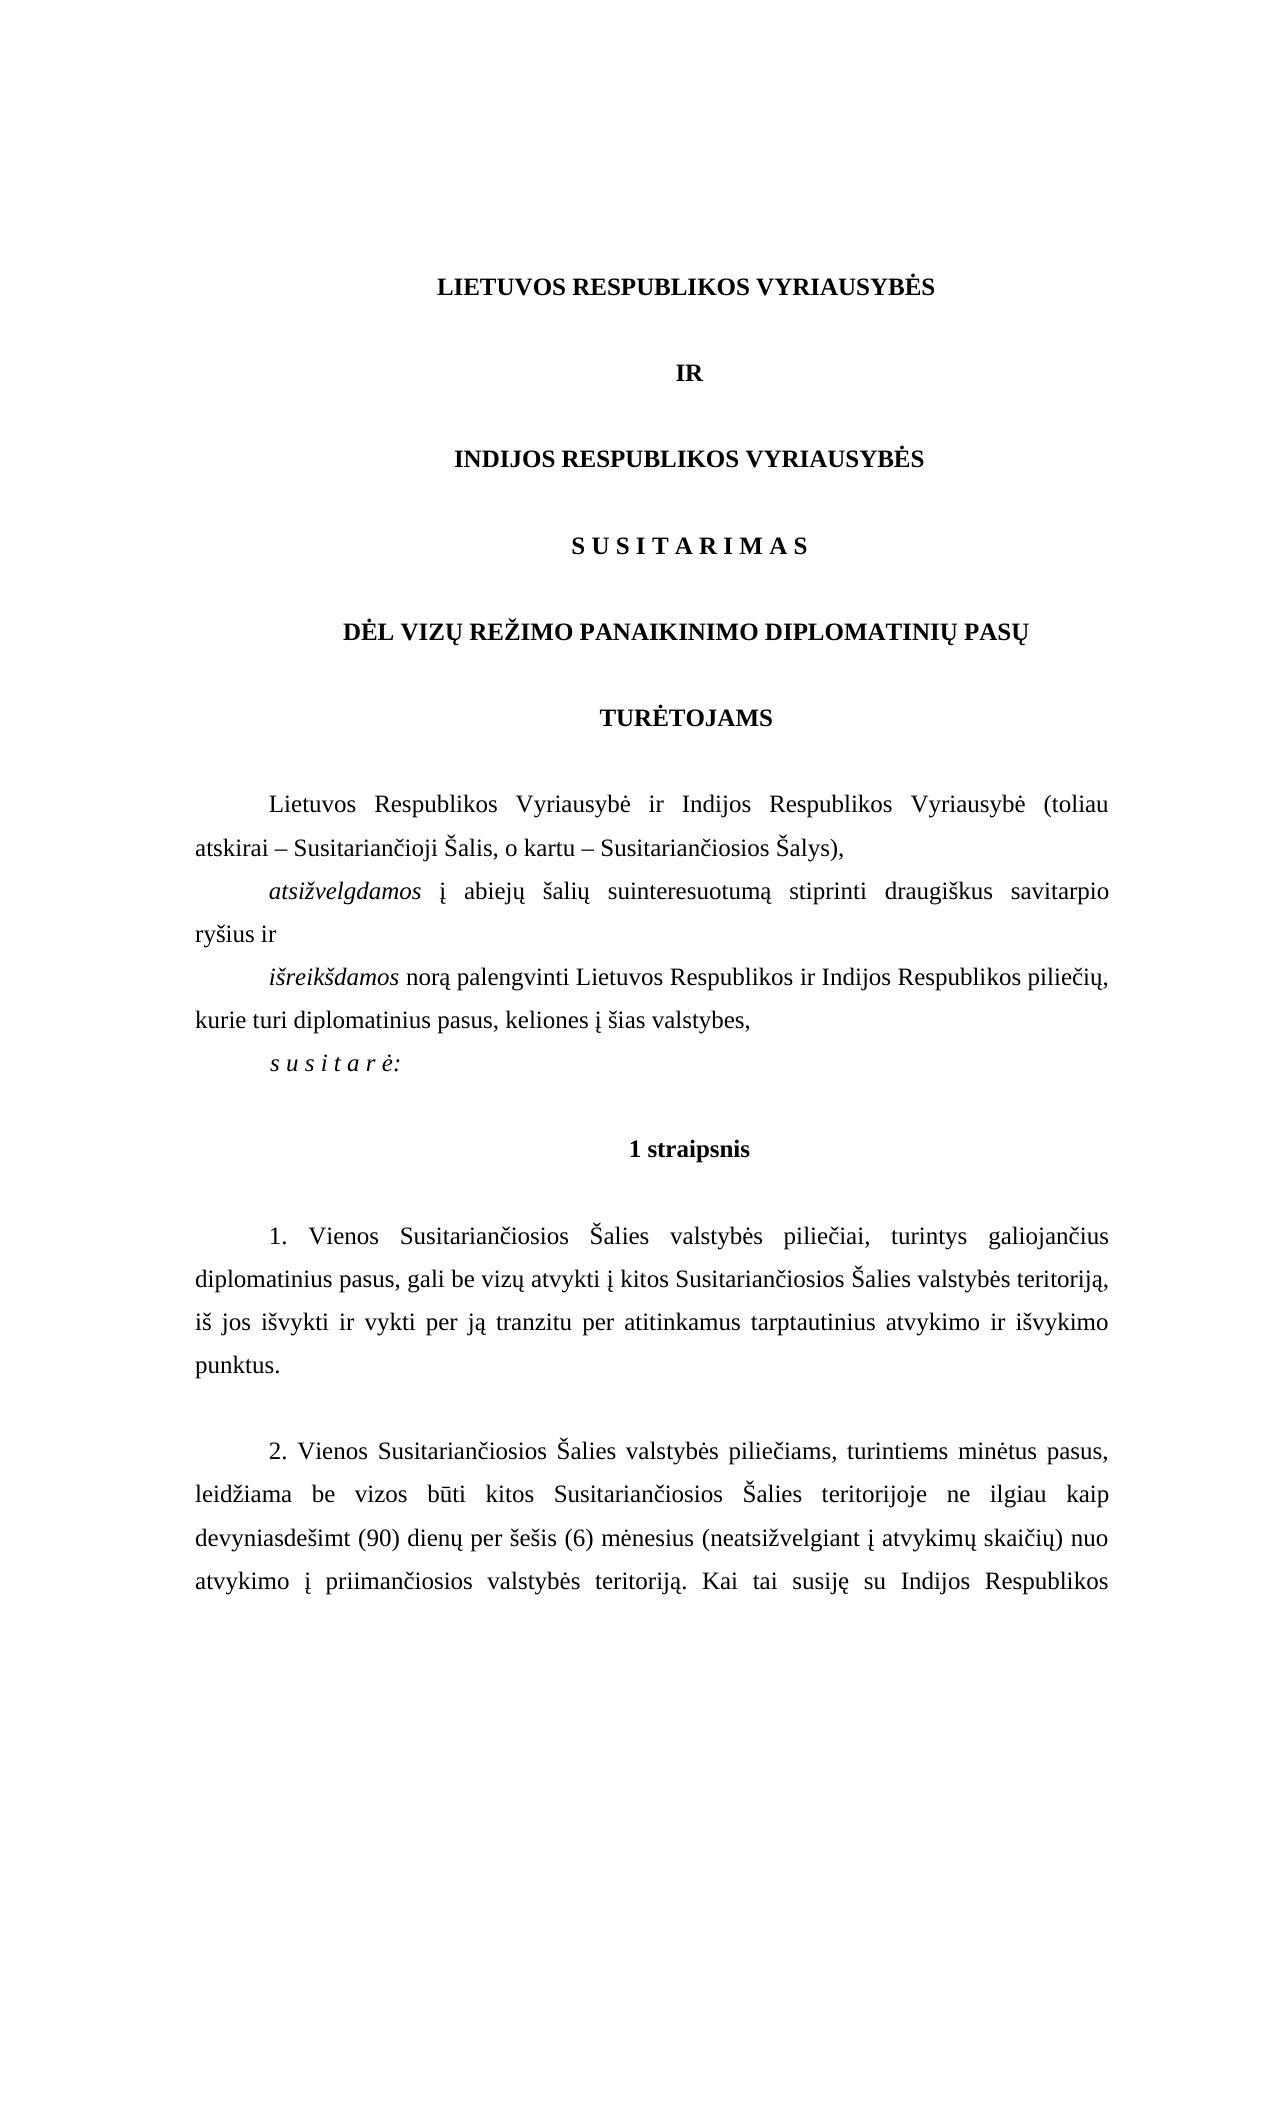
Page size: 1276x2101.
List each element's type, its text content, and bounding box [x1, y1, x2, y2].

text TURĖTOJAMS [195, 703, 1110, 732]
text S U S I T A R I M A S [195, 531, 1110, 559]
text Lietuvos Respublikos Vyriausybė ir Indijos Respublikos Vyriausybė (toliau atskirai – Susitariančioji Šalis, o kartu – Susitariančiosios Šalys), [195, 789, 1110, 861]
text atsižvelgdamos į abiejų šalių suinteresuotumą stiprinti draugiškus savitarpio ryšius ir [195, 876, 1110, 948]
text DĖL VIZŲ REŽIMO PANAIKINIMO DIPLOMATINIŲ PASŲ [195, 617, 1110, 646]
text INDIJOS RESPUBLIKOS VYRIAUSYBĖS [195, 444, 1110, 473]
text 1 straipsnis [195, 1134, 1110, 1163]
text išreikšdamos norą palengvinti Lietuvos Respublikos ir Indijos Respublikos piliečių, kurie turi diplomatinius pasus, keliones į šias valstybes, [195, 962, 1110, 1034]
text 1. Vienos Susitariančiosios Šalies valstybės piliečiai, turintys galiojančius diplomatinius pasus, gali be vizų atvykti į kitos Susitariančiosios Šalies valstybės teritoriją, iš jos išvykti ir vykti per ją tranzitu per atitinkamus tarptautinius atvykimo ir išvykimo punktus. [195, 1221, 1110, 1379]
text s u s i t a r ė: [195, 1048, 1110, 1077]
text IR [195, 358, 1110, 387]
text 2. Vienos Susitariančiosios Šalies valstybės piliečiams, turintiems minėtus pasus, leidžiama be vizos būti kitos Susitariančiosios Šalies teritorijoje ne ilgiau kaip devyniasdešimt (90) dienų per šešis (6) mėnesius (neatsižvelgiant į atvykimų skaičių) nuo atvykimo į priimančiosios valstybės teritoriją. Kai tai susiję su Indijos Respublikos [195, 1436, 1110, 1594]
text LIETUVOS RESPUBLIKOS VYRIAUSYBĖS [195, 272, 1110, 301]
